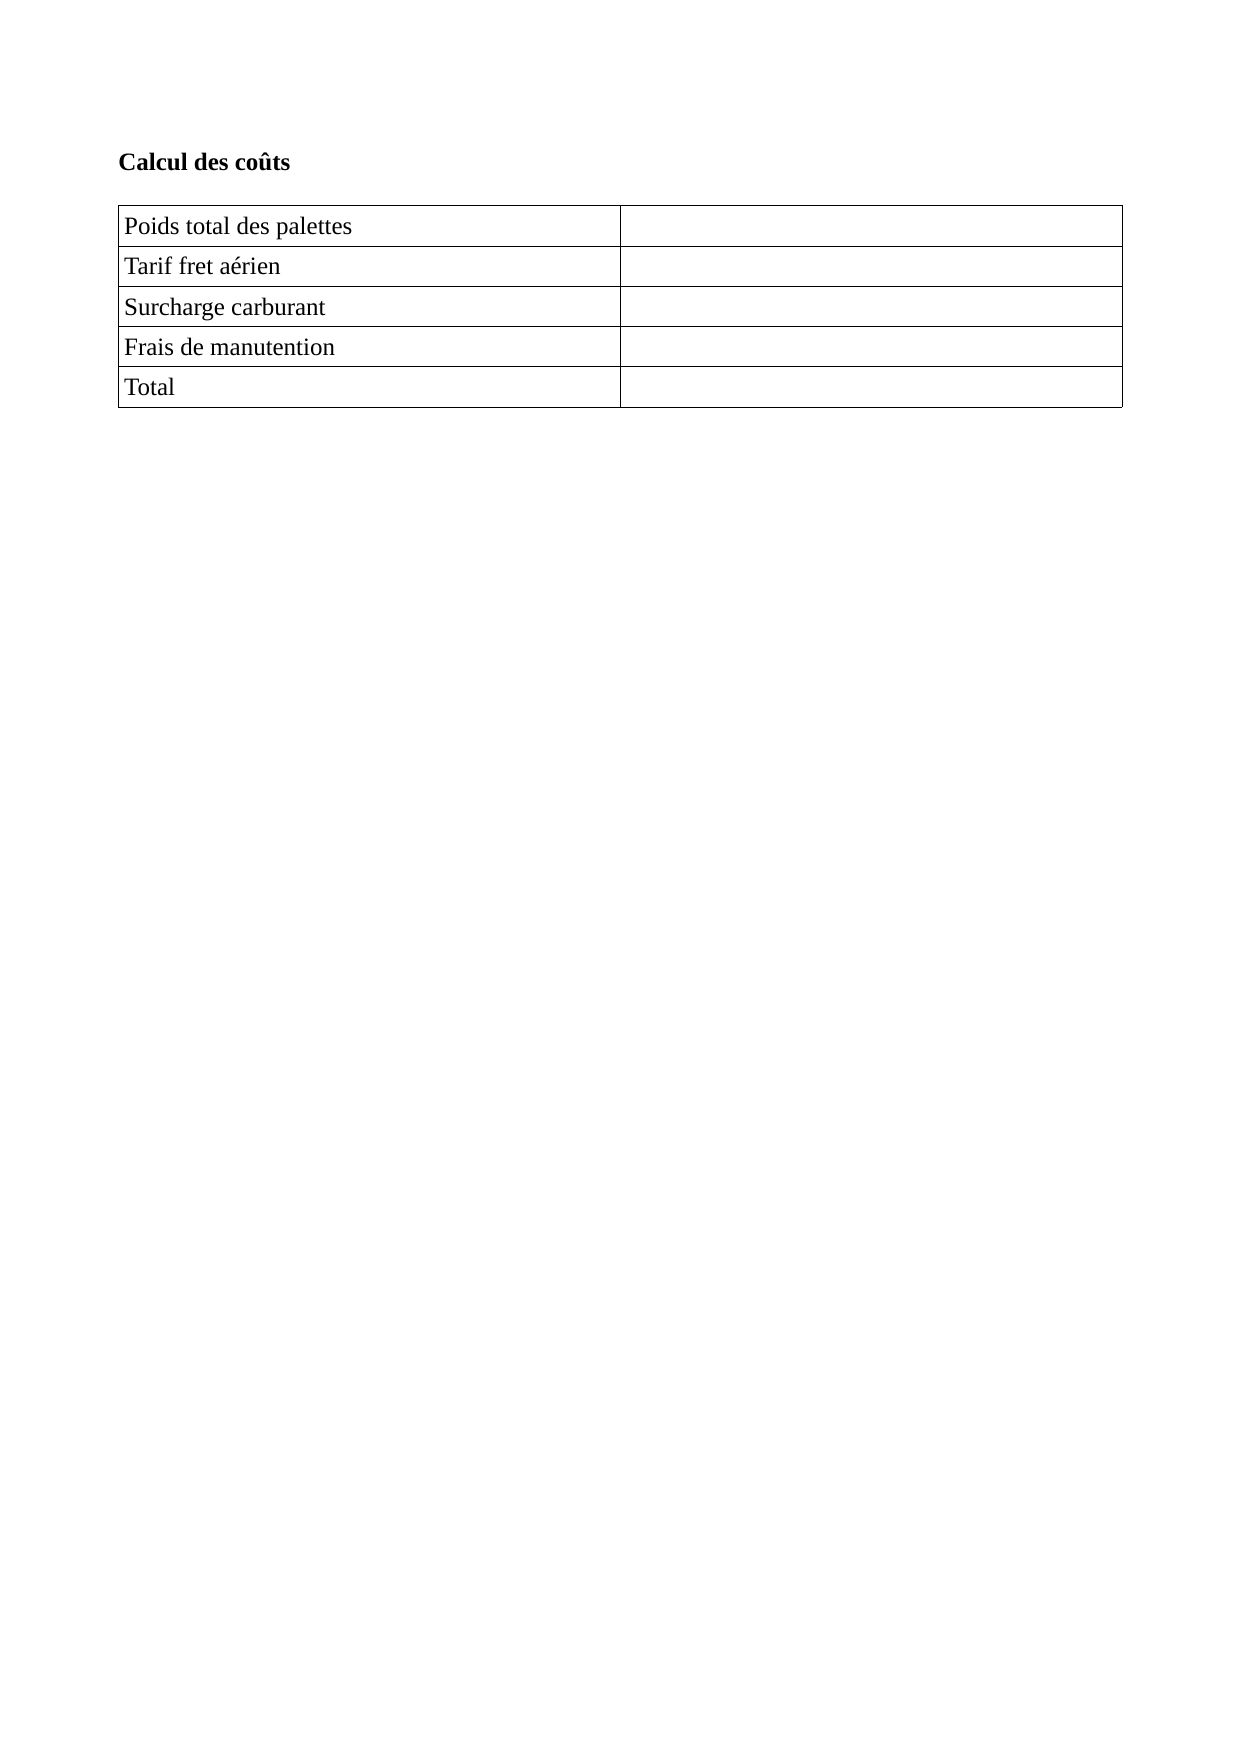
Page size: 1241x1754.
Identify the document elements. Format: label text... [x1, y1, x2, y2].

table_cell [621, 367, 1122, 407]
table_cell [621, 247, 1122, 286]
table_cell [621, 327, 1122, 366]
table_cell Tarif fret aérien [119, 247, 620, 286]
table_header Poids total des palettes [119, 206, 620, 246]
text Calcul des coûts [118, 147, 1122, 176]
table_header [621, 206, 1122, 246]
table_cell [621, 287, 1122, 326]
table_cell Total [119, 367, 620, 407]
table_cell Surcharge carburant [119, 287, 620, 326]
table_cell Frais de manutention [119, 327, 620, 366]
